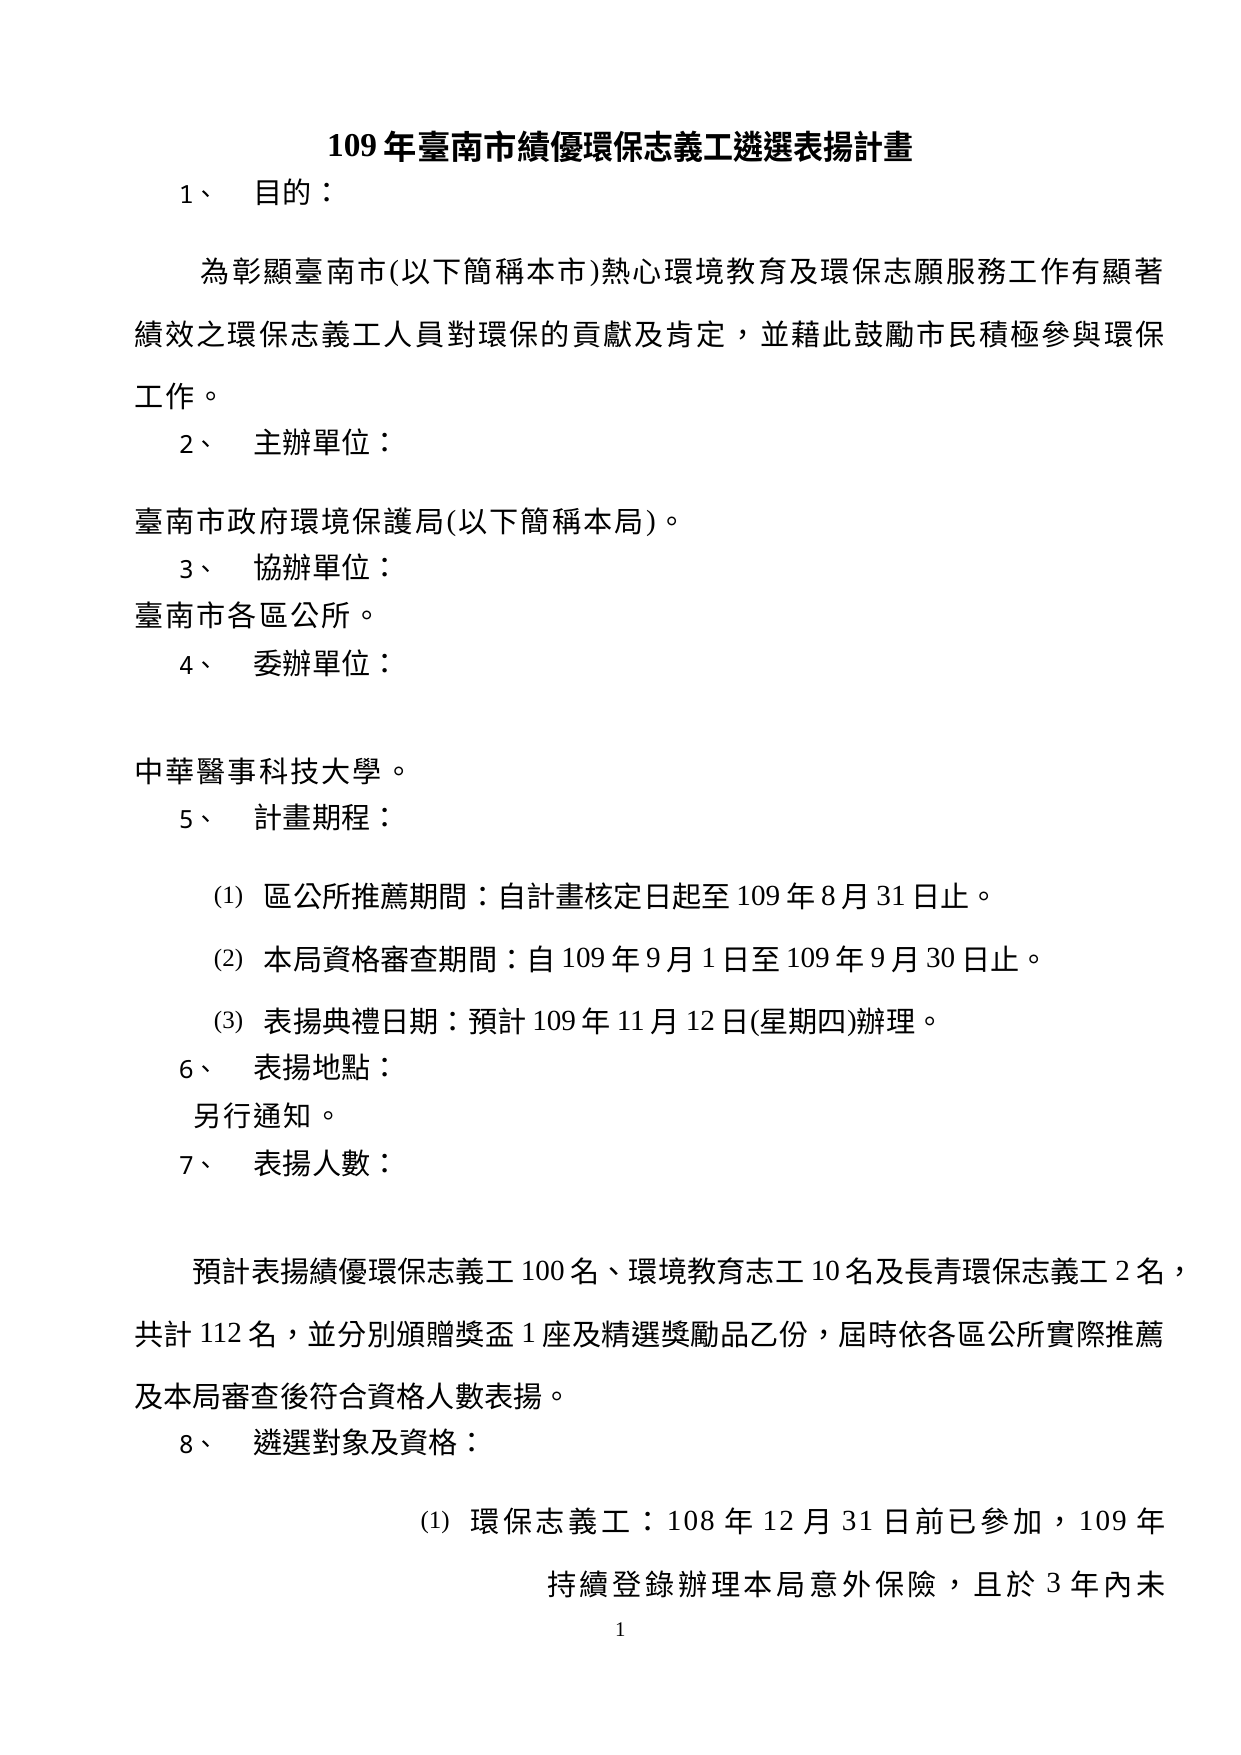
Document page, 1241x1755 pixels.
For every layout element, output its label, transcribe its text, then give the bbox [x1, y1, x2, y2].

list 環保志義工：108年12月31日前已參加，109年持續登錄辦理本局意外保險，且於3年內未 [420, 1478, 1165, 1603]
text 109年臺南市績優環保志義工遴選表揚計畫 [75, 103, 1165, 166]
list 委辦單位： [178, 636, 1165, 684]
list 計畫期程： [178, 791, 1165, 838]
list 協辦單位： [178, 541, 1165, 588]
text 預計表揚績優環保志義工100名、環境教育志工10名及長青環保志義工2名，共計112名，並分別頒贈獎盃1座及精選獎勵品乙份，屆時依各區公所實際推薦及本局審查後符合資格人數表揚。 [134, 1228, 1165, 1416]
text 為彰顯臺南市(以下簡稱本市)熱心環境教育及環保志願服務工作有顯著績效之環保志義工人員對環保的貢獻及肯定，並藉此鼓勵市民積極參與環保工作。 [134, 228, 1165, 416]
list 本局資格審查期間：自109年9月1日至109年9月30日止。 [214, 916, 1165, 978]
text 另行通知。 [193, 1088, 1165, 1136]
text 臺南市政府環境保護局(以下簡稱本局)。 [134, 478, 1165, 541]
text 臺南市各區公所。 [134, 588, 1165, 636]
list 表揚地點： [178, 1041, 1165, 1088]
text 中華醫事科技大學。 [134, 728, 1165, 791]
list 目的： [178, 166, 1165, 213]
list 表揚人數： [178, 1136, 1165, 1184]
list 遴選對象及資格： [178, 1416, 1165, 1463]
list 區公所推薦期間：自計畫核定日起至109年8月31日止。 [214, 853, 1165, 916]
list 主辦單位： [178, 416, 1165, 463]
list 表揚典禮日期：預計109年11月12日(星期四)辦理。 [214, 978, 1165, 1041]
